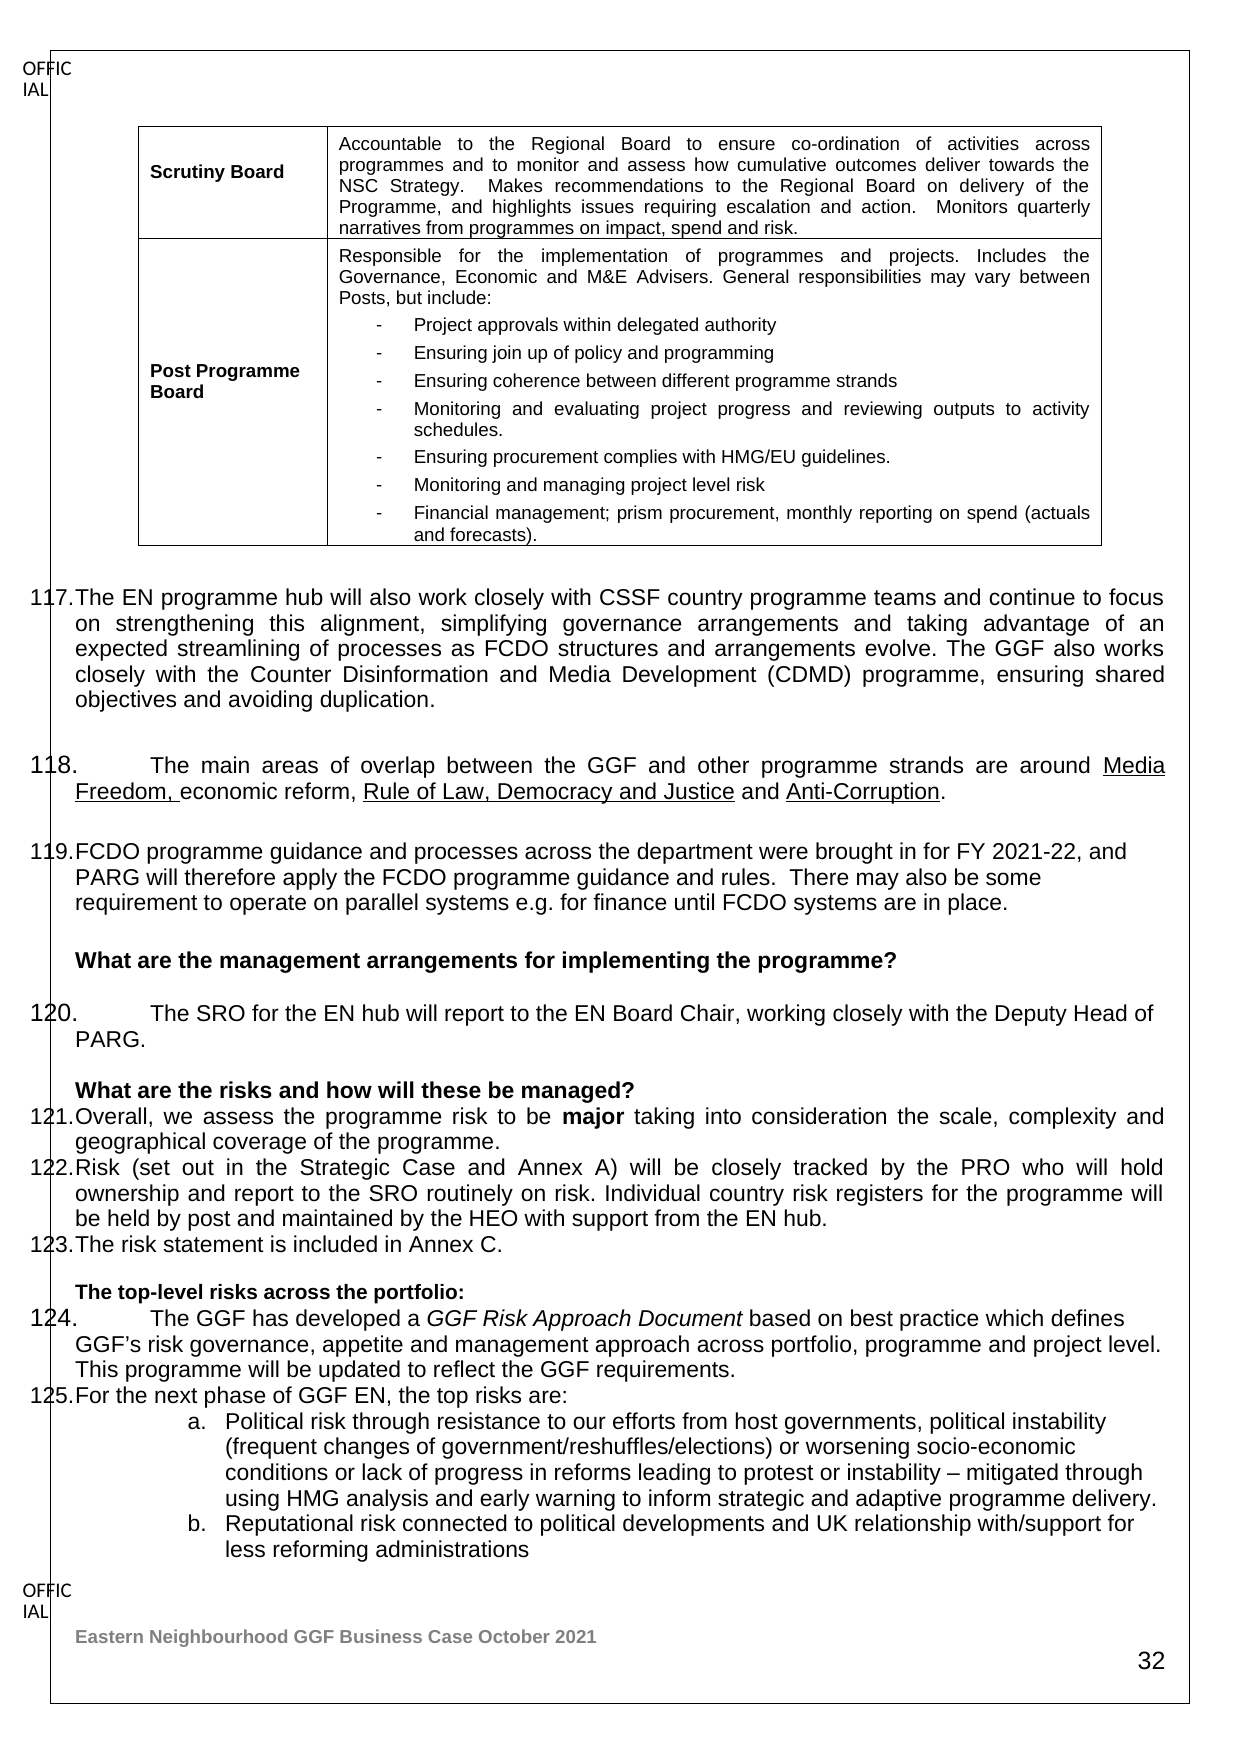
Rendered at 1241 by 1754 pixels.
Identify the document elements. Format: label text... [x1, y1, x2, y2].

table_cell Responsible for the implementation of programmes and projects. Includes the Governance, Economic and M&E Advisers. General responsibilities may vary between Posts, but include: Project approvals within delegated authority Ensuring join up of policy and programming Ensuring coherence between different programme strands Monitoring and evaluating project progress and reviewing outputs to activity schedules. Ensuring procurement complies with HMG/EU guidelines. Monitoring and managing project level risk Financial management; prism procurement, monthly reporting on spend (actuals and forecasts). [328, 239, 1101, 545]
list Reputational risk connected to political developments and UK relationship with/support for less reforming administrations [187, 1511, 1165, 1562]
text What are the management arrangements for implementing the programme? [75, 947, 1165, 973]
list Political risk through resistance to our efforts from host governments, political instability (frequent changes of government/reshuffles/elections) or worsening socio-economic conditions or lack of progress in reforms leading to protest or instability – mitigated through using HMG analysis and early warning to inform strategic and adaptive programme delivery. [187, 1408, 1165, 1511]
list The main areas of overlap between the GGF and other programme strands are around Media Freedom, economic reform, Rule of Law, Democracy and Justice and Anti-Corruption. [51, 751, 1165, 804]
list FCDO programme guidance and processes across the department were brought in for FY 2021-22, and PARG will therefore apply the FCDO programme guidance and rules. There may also be some requirement to operate on parallel systems e.g. for finance until FCDO systems are in place. [51, 838, 1165, 915]
table_cell Post Programme Board [139, 239, 327, 545]
list For the next phase of GGF EN, the top risks are: [51, 1383, 1165, 1408]
list The risk statement is included in Annex C. [51, 1231, 1165, 1257]
list Overall, we assess the programme risk to be major taking into consideration the scale, complexity and geographical coverage of the programme. [51, 1103, 1165, 1154]
text What are the risks and how will these be managed? [75, 1078, 1165, 1103]
list The EN programme hub will also work closely with CSSF country programme teams and continue to focus on strengthening this alignment, simplifying governance arrangements and taking advantage of an expected streamlining of processes as FCDO structures and arrangements evolve. The GGF also works closely with the Counter Disinformation and Media Development (CDMD) programme, ensuring shared objectives and avoiding duplication. [51, 584, 1165, 713]
list The SRO for the EN hub will report to the EN Board Chair, working closely with the Deputy Head of PARG. [51, 998, 1165, 1052]
list The GGF has developed a GGF Risk Approach Document based on best practice which defines GGF’s risk governance, appetite and management approach across portfolio, programme and project level. This programme will be updated to reflect the GGF requirements. [51, 1303, 1165, 1383]
list Risk (set out in the Strategic Case and Annex A) will be closely tracked by the PRO who will hold ownership and report to the SRO routinely on risk. Individual country risk registers for the programme will be held by post and maintained by the HEO with support from the EN hub. [51, 1154, 1165, 1231]
table_cell Scrutiny Board [139, 127, 327, 238]
table_cell Accountable to the Regional Board to ensure co-ordination of activities across programmes and to monitor and assess how cumulative outcomes deliver towards the NSC Strategy. Makes recommendations to the Regional Board on delivery of the Programme, and highlights issues requiring escalation and action. Monitors quarterly narratives from programmes on impact, spend and risk. [328, 127, 1101, 238]
text The top-level risks across the portfolio: [75, 1280, 1165, 1303]
